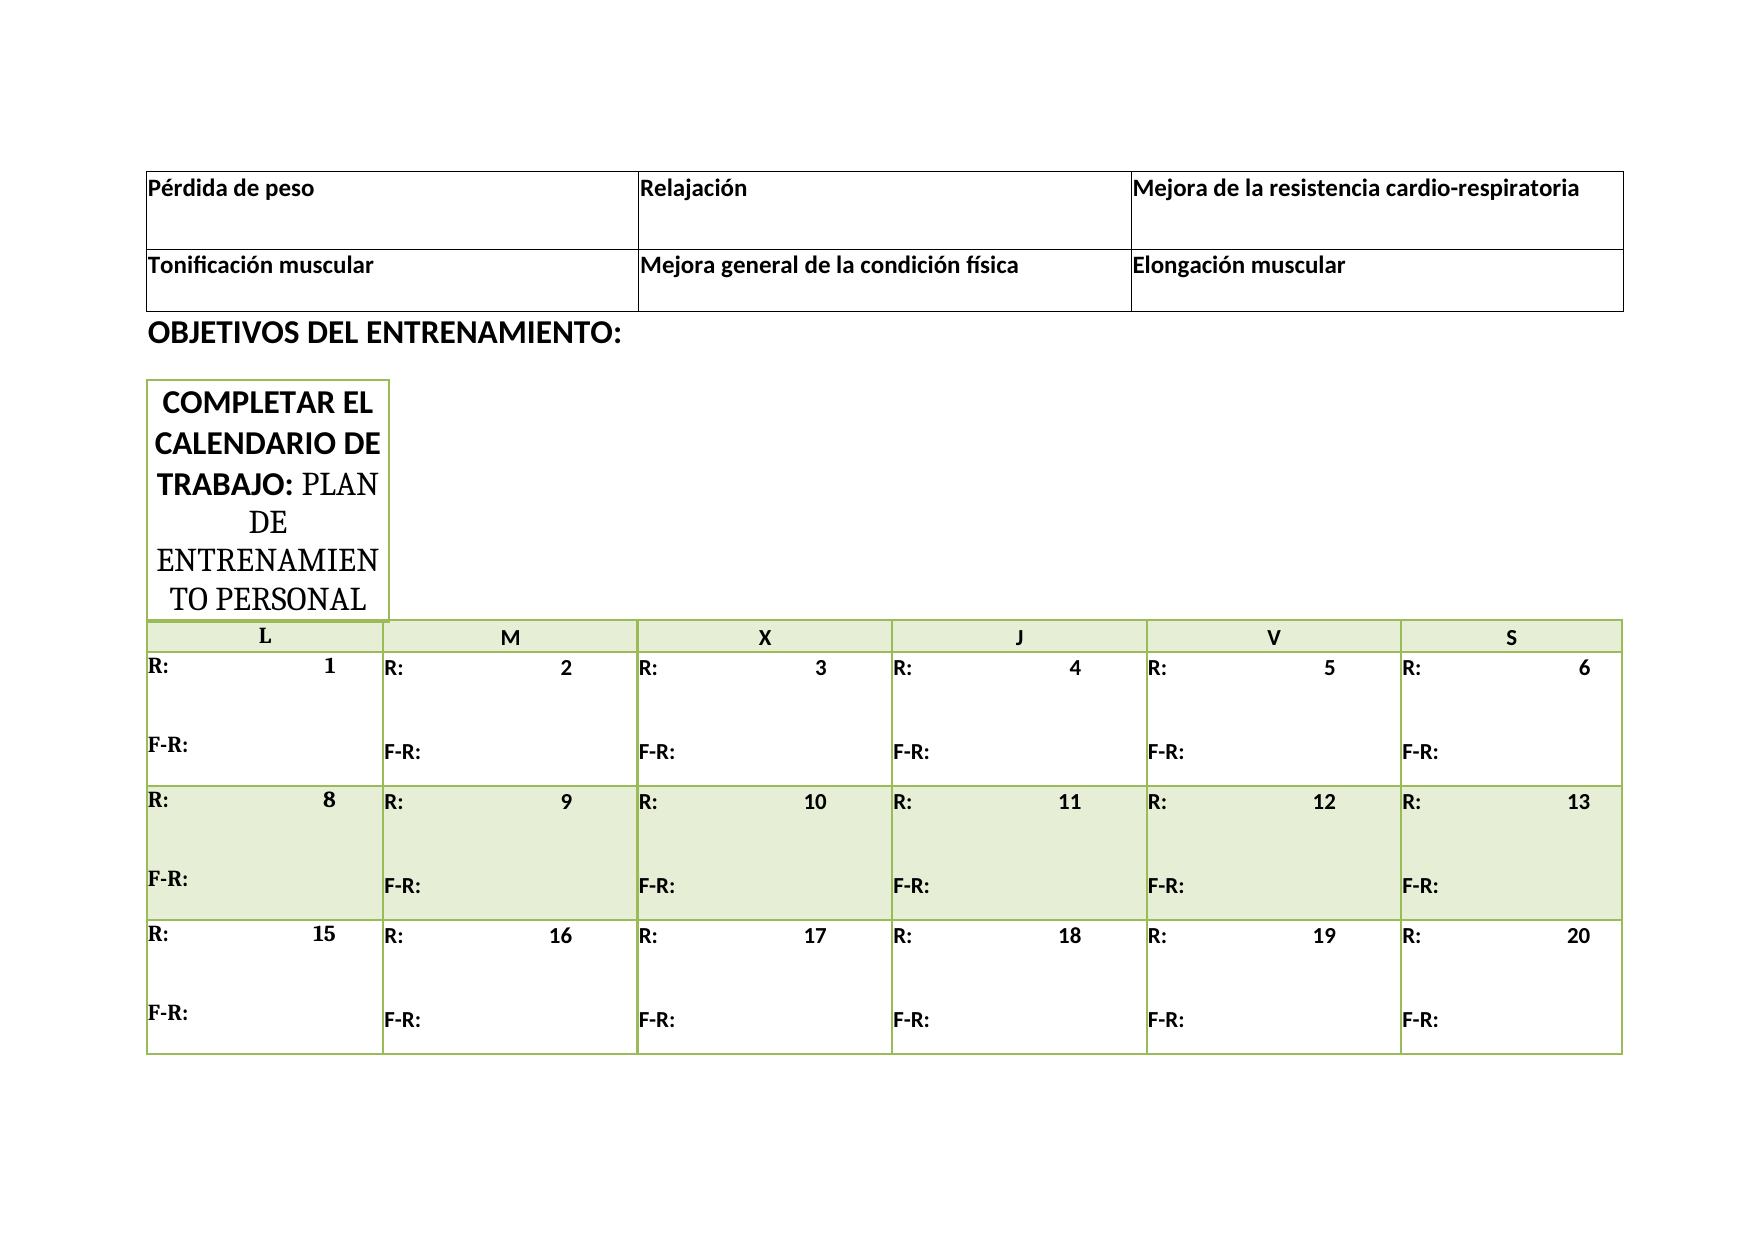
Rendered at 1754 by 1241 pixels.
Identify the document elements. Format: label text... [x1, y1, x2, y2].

table_cell R: 20 F-R: [1402, 921, 1621, 1053]
table_cell R: 16 F-R: [384, 921, 636, 1053]
table_cell R: 13 F-R: [1402, 787, 1621, 919]
table_cell R: 4 F-R: [893, 653, 1146, 785]
table_cell R: 19 F-R: [1148, 921, 1400, 1053]
table_cell R: 10 F-R: [639, 787, 891, 919]
table_header COMPLETAR EL CALENDARIO DE TRABAJO: PLAN DE ENTRENAMIENTO PERSONAL [148, 381, 388, 618]
table_cell R: 12 F-R: [1148, 787, 1400, 919]
table_cell Tonificación muscular [147, 250, 638, 311]
table_cell R: 8 F-R: [148, 787, 382, 919]
table_header Mejora de la resistencia cardio-respiratoria [1132, 172, 1623, 248]
table_cell L [148, 623, 382, 651]
table_header Relajación [639, 172, 1131, 248]
table_header Pérdida de peso [147, 172, 638, 248]
table_cell Elongación muscular [1132, 250, 1623, 311]
table_cell R: 9 F-R: [384, 787, 636, 919]
table_cell Mejora general de la condición física [639, 250, 1131, 311]
table_cell R: 3 F-R: [639, 653, 891, 785]
text OBJETIVOS DEL ENTRENAMIENTO: [148, 312, 1606, 352]
table_cell J [893, 621, 1146, 651]
table_cell R: 11 F-R: [893, 787, 1146, 919]
table_cell R: 5 F-R: [1148, 653, 1400, 785]
table_cell X [639, 621, 891, 651]
table_cell S [1402, 621, 1621, 651]
table_cell R: 18 F-R: [893, 921, 1146, 1053]
table_cell R: 15 F-R: [148, 921, 382, 1053]
table_cell R: 2 F-R: [384, 653, 636, 785]
table_cell R: 6 F-R: [1402, 653, 1621, 785]
table_cell M [384, 621, 636, 651]
table_cell V [1148, 621, 1400, 651]
table_cell R: 17 F-R: [639, 921, 891, 1053]
table_cell R: 1 F-R: [148, 653, 382, 785]
